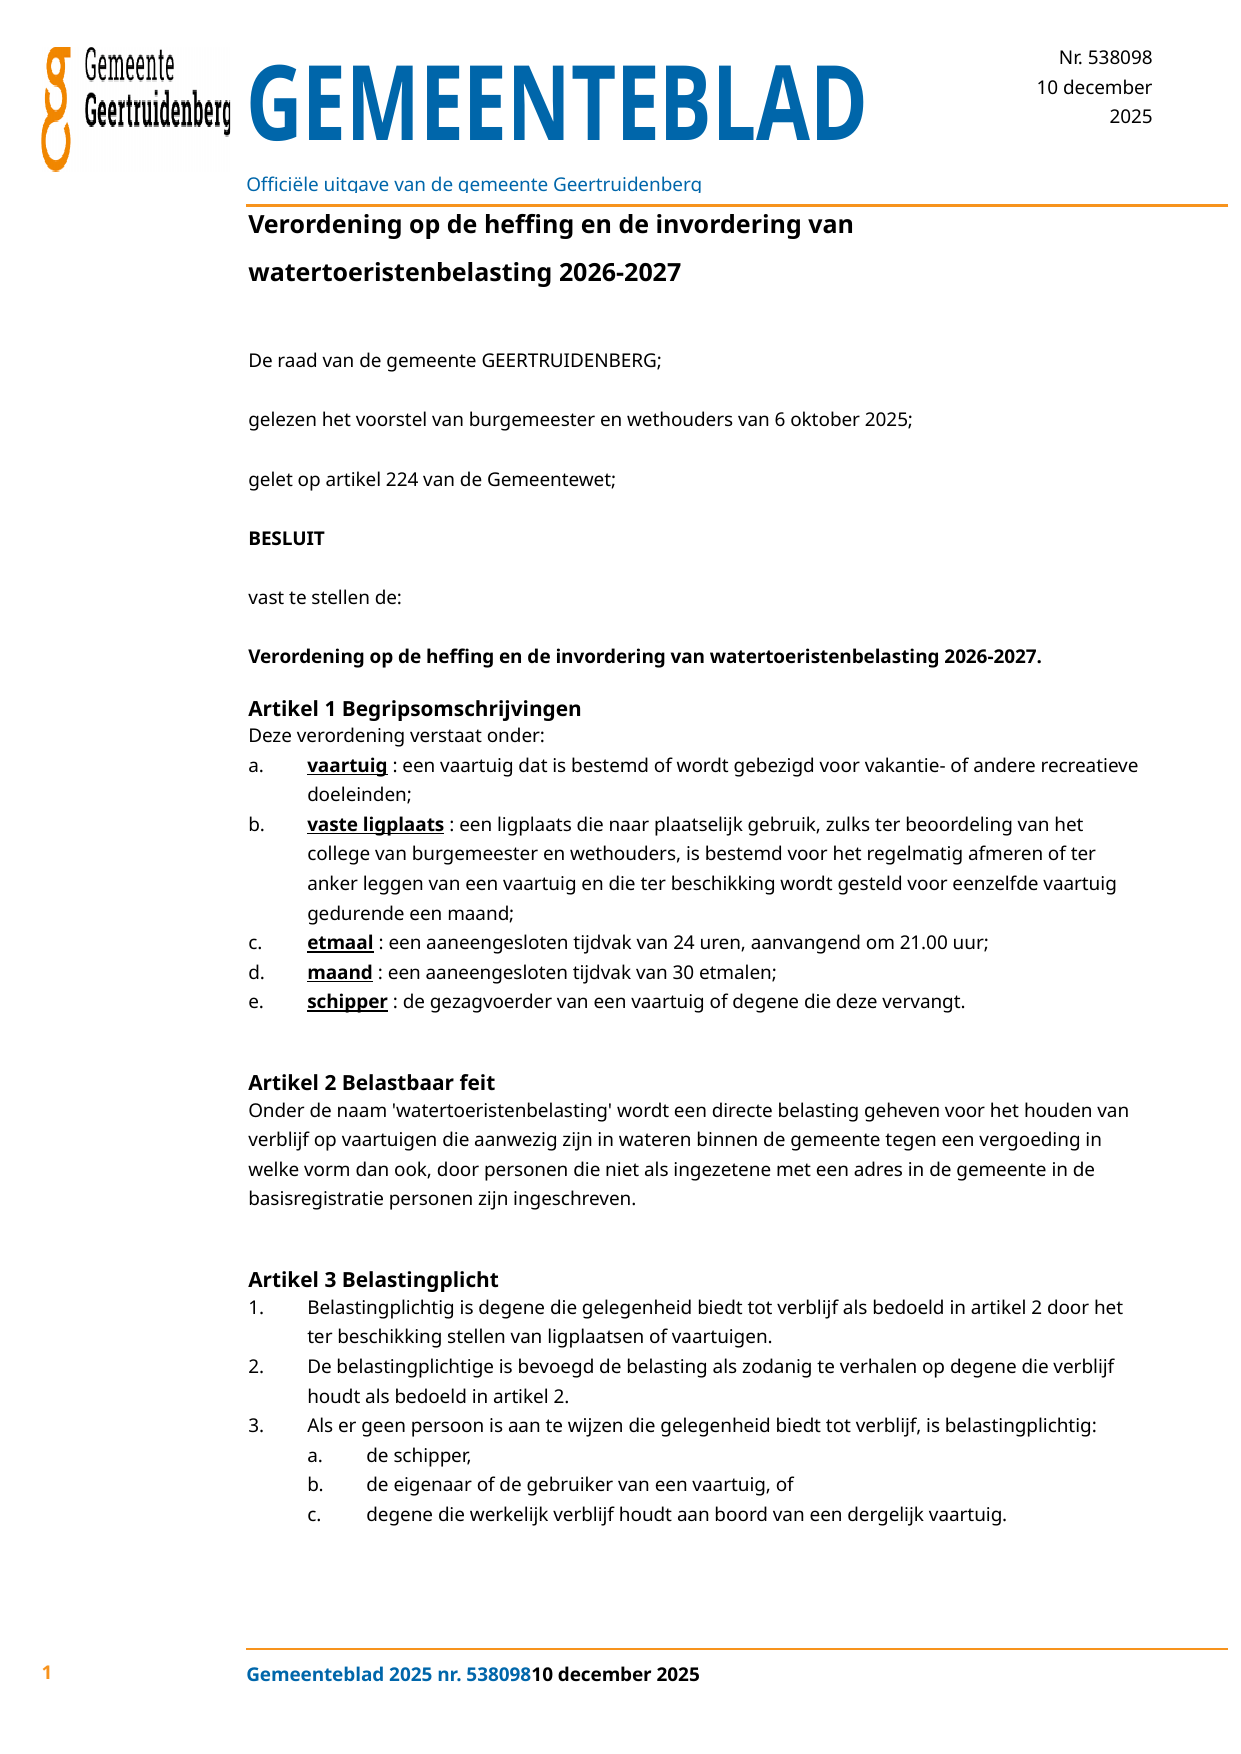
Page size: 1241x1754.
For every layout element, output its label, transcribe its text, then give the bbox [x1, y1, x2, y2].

picture [41, 47, 231, 172]
list De belastingplichtige is bevoegd de belasting als zodanig te verhalen op degene die verblijf houdt als bedoeld in artikel 2. [248, 1353, 1152, 1408]
text Artikel 1 Begripsomschrijvingen [248, 694, 1152, 722]
text gelet op artikel 224 van de Gemeentewet; [248, 466, 1152, 492]
text Artikel 2 Belastbaar feit [248, 1068, 1152, 1097]
list vaartuig : een vaartuig dat is bestemd of wordt gebezigd voor vakantie- of andere recreatieve doeleinden; [248, 752, 1152, 807]
list schipper : de gezagvoerder van een vaartuig of degene die deze vervangt. [248, 988, 1152, 1014]
text gelezen het voorstel van burgemeester en wethouders van 6 oktober 2025; [248, 407, 1152, 432]
list Als er geen persoon is aan te wijzen die gelegenheid biedt tot verblijf, is belastingplichtig: [248, 1412, 1152, 1438]
list de schipper, [307, 1442, 1152, 1468]
text Deze verordening verstaat onder: [248, 722, 1152, 748]
text Verordening op de heffing en de invordering van watertoeristenbelasting 2026-2027. [248, 643, 1152, 669]
list etmaal : een aaneengesloten tijdvak van 24 uren, aanvangend om 21.00 uur; [248, 929, 1152, 955]
text Onder de naam 'watertoeristenbelasting' wordt een directe belasting geheven voor het houden van verblijf op vaartuigen die aanwezig zijn in wateren binnen de gemeente tegen een vergoeding in welke vorm dan ook, door personen die niet als ingezetene met een adres in de gemeente in de basisregistratie personen zijn ingeschreven. [248, 1097, 1152, 1211]
list vaste ligplaats : een ligplaats die naar plaatselijk gebruik, zulks ter beoordeling van het college van burgemeester en wethouders, is bestemd voor het regelmatig afmeren of ter anker leggen van een vaartuig en die ter beschikking wordt gesteld voor eenzelfde vaartuig gedurende een maand; [248, 811, 1152, 925]
list degene die werkelijk verblijf houdt aan boord van een dergelijk vaartuig. [307, 1501, 1152, 1527]
list de eigenaar of de gebruiker van een vaartuig, of [307, 1472, 1152, 1497]
text Verordening op de heffing en de invordering van watertoeristenbelasting 2026-2027 [248, 207, 1152, 288]
text Artikel 3 Belastingplicht [248, 1266, 1152, 1294]
text vast te stellen de: [248, 584, 1152, 610]
list Belastingplichtig is degene die gelegenheid biedt tot verblijf als bedoeld in artikel 2 door het ter beschikking stellen van ligplaatsen of vaartuigen. [248, 1294, 1152, 1349]
text BESLUIT [248, 525, 1152, 551]
list maand : een aaneengesloten tijdvak van 30 etmalen; [248, 959, 1152, 984]
text De raad van de gemeente GEERTRUIDENBERG; [248, 347, 1152, 373]
